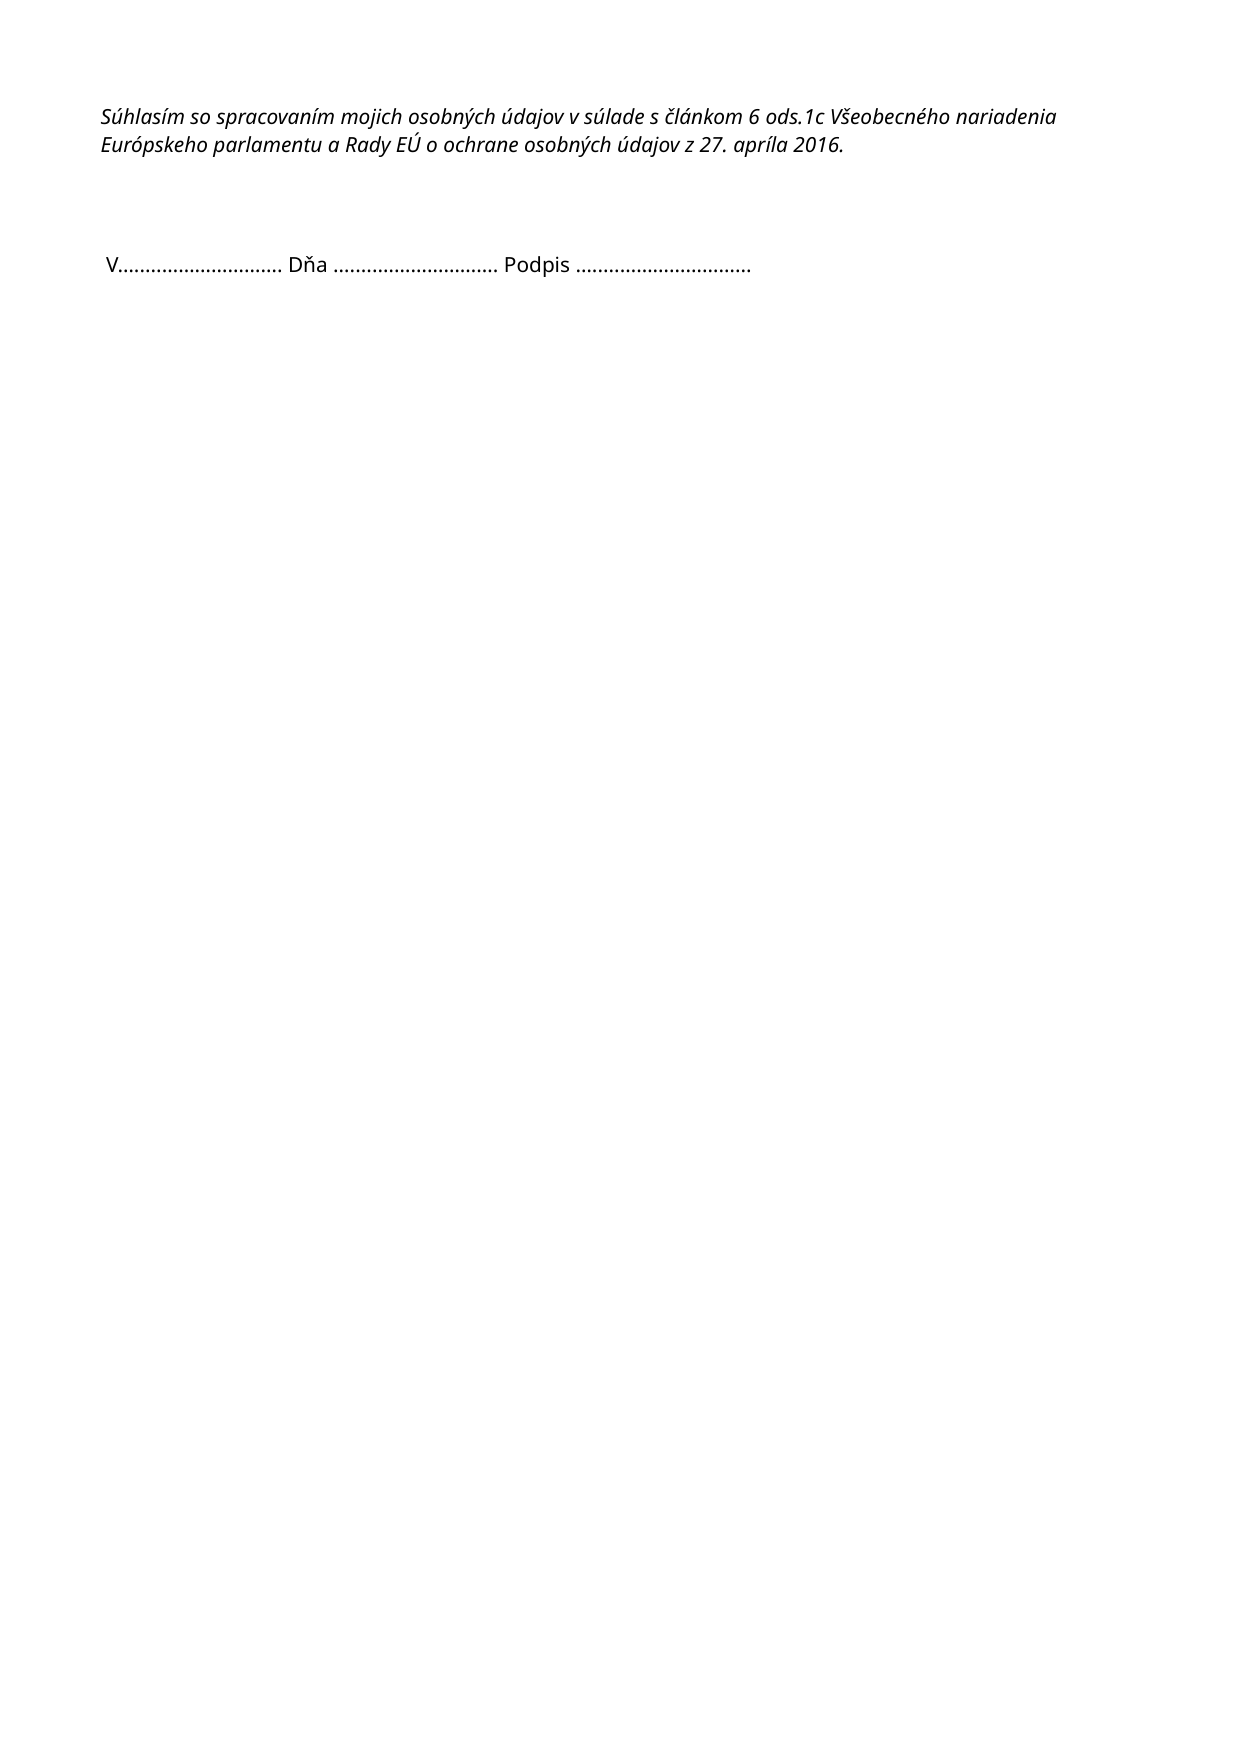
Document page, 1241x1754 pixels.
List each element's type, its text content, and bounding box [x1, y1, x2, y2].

text V….....…………………. Dňa ….....…………………. Podpis ….....…………………... [100, 250, 1140, 278]
text Súhlasím so spracovaním mojich osobných údajov v súlade s článkom 6 ods.1c Všeobecného nariadenia Európskeho parlamentu a Rady EÚ o ochrane osobných údajov z 27. apríla 2016. [100, 102, 1140, 187]
